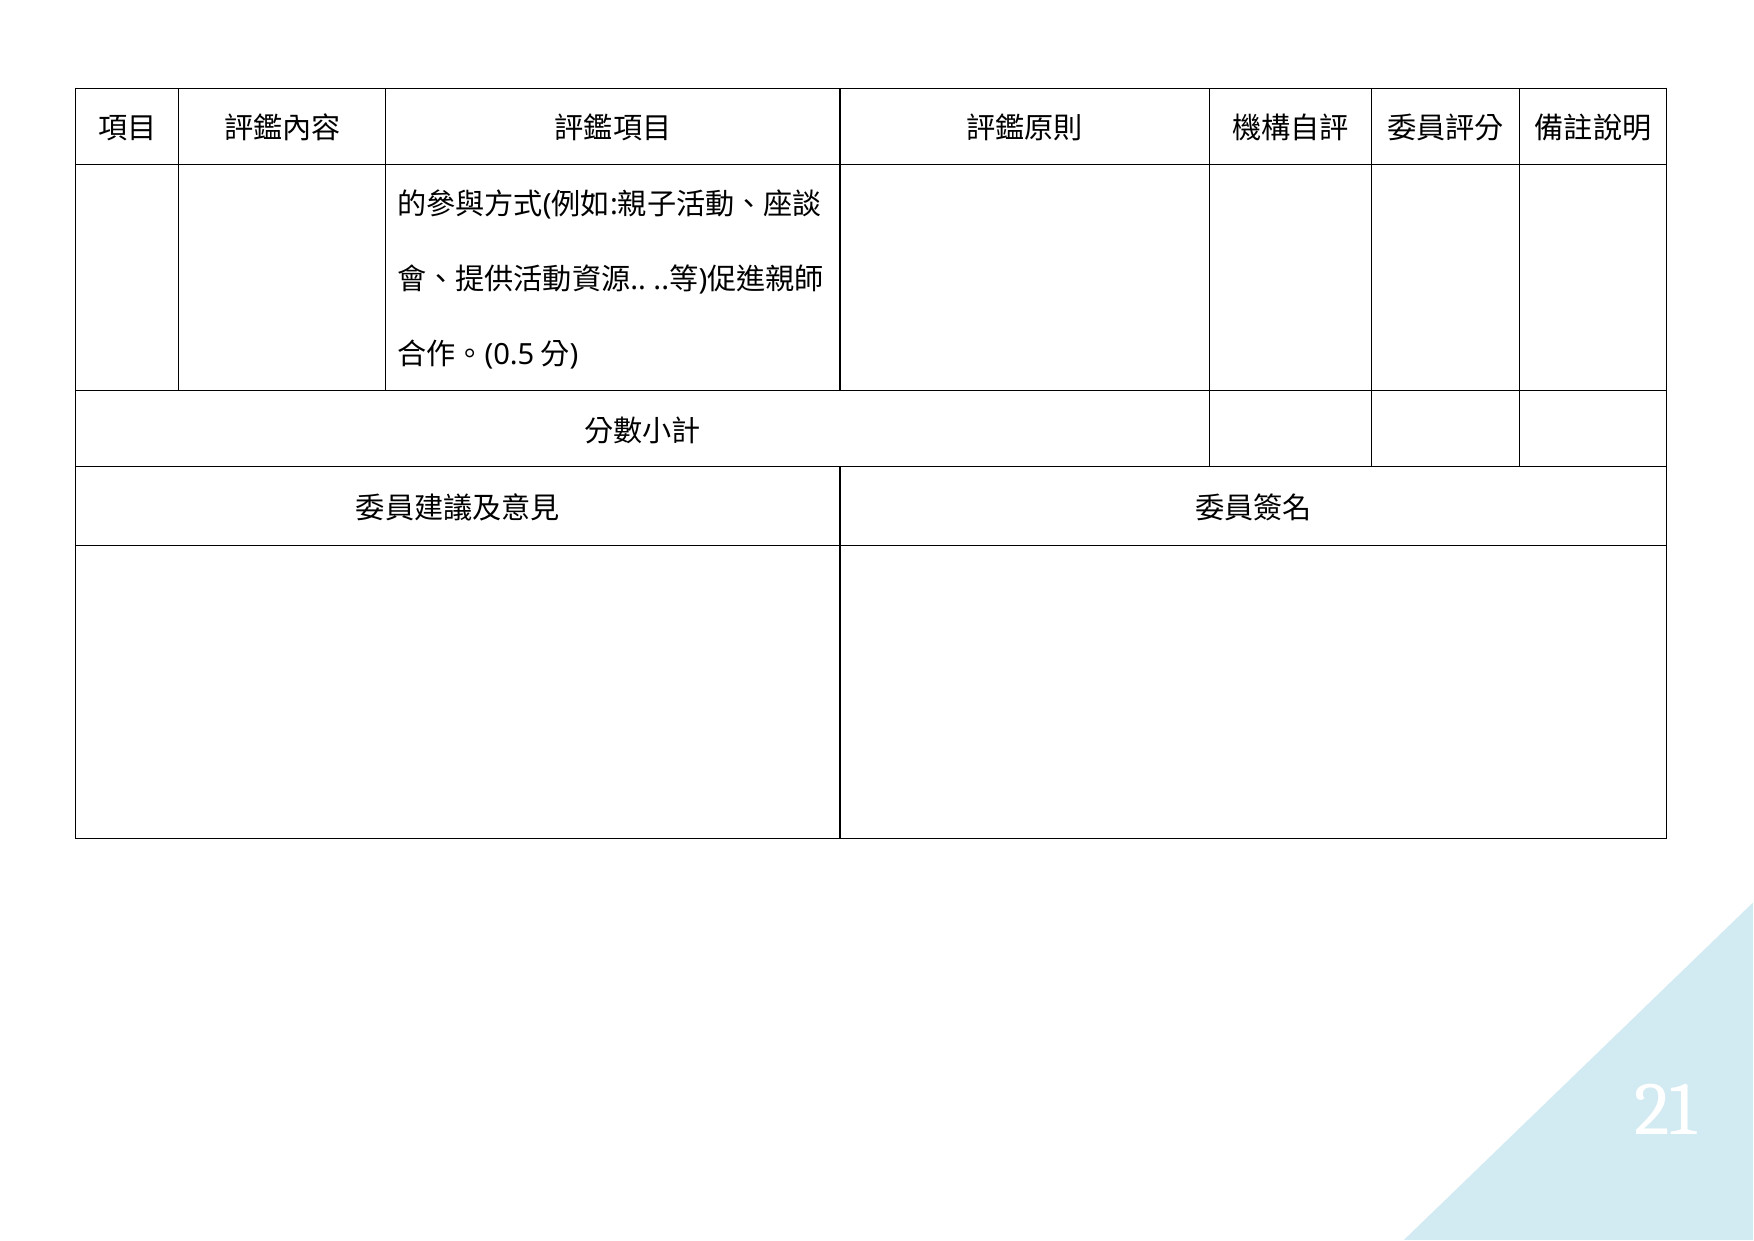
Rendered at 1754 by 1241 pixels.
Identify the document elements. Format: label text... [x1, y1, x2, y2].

table_cell 的參與方式(例如:親子活動、座談會、提供活動資源.. ..等)促進親師合作。(0.5分) [386, 165, 839, 390]
table_cell [1210, 391, 1371, 466]
table_cell [1520, 391, 1666, 466]
table_header 評鑑項目 [386, 89, 839, 164]
table_header 備註說明 [1520, 89, 1666, 164]
table_header 委員評分 [1372, 89, 1519, 164]
table_cell 委員簽名 [841, 467, 1666, 545]
table_cell [1520, 165, 1666, 390]
table_header 評鑑原則 [841, 89, 1209, 164]
table_header 機構自評 [1210, 89, 1371, 164]
table_cell [1372, 391, 1519, 466]
table_cell [1210, 165, 1371, 390]
table_cell [841, 546, 1666, 838]
table_cell [1372, 165, 1519, 390]
table_header 項目 [76, 89, 178, 164]
table_header 評鑑內容 [179, 89, 385, 164]
table_cell [76, 546, 839, 838]
table_cell 分數小計 [76, 391, 1209, 466]
table_cell 委員建議及意見 [76, 467, 839, 545]
